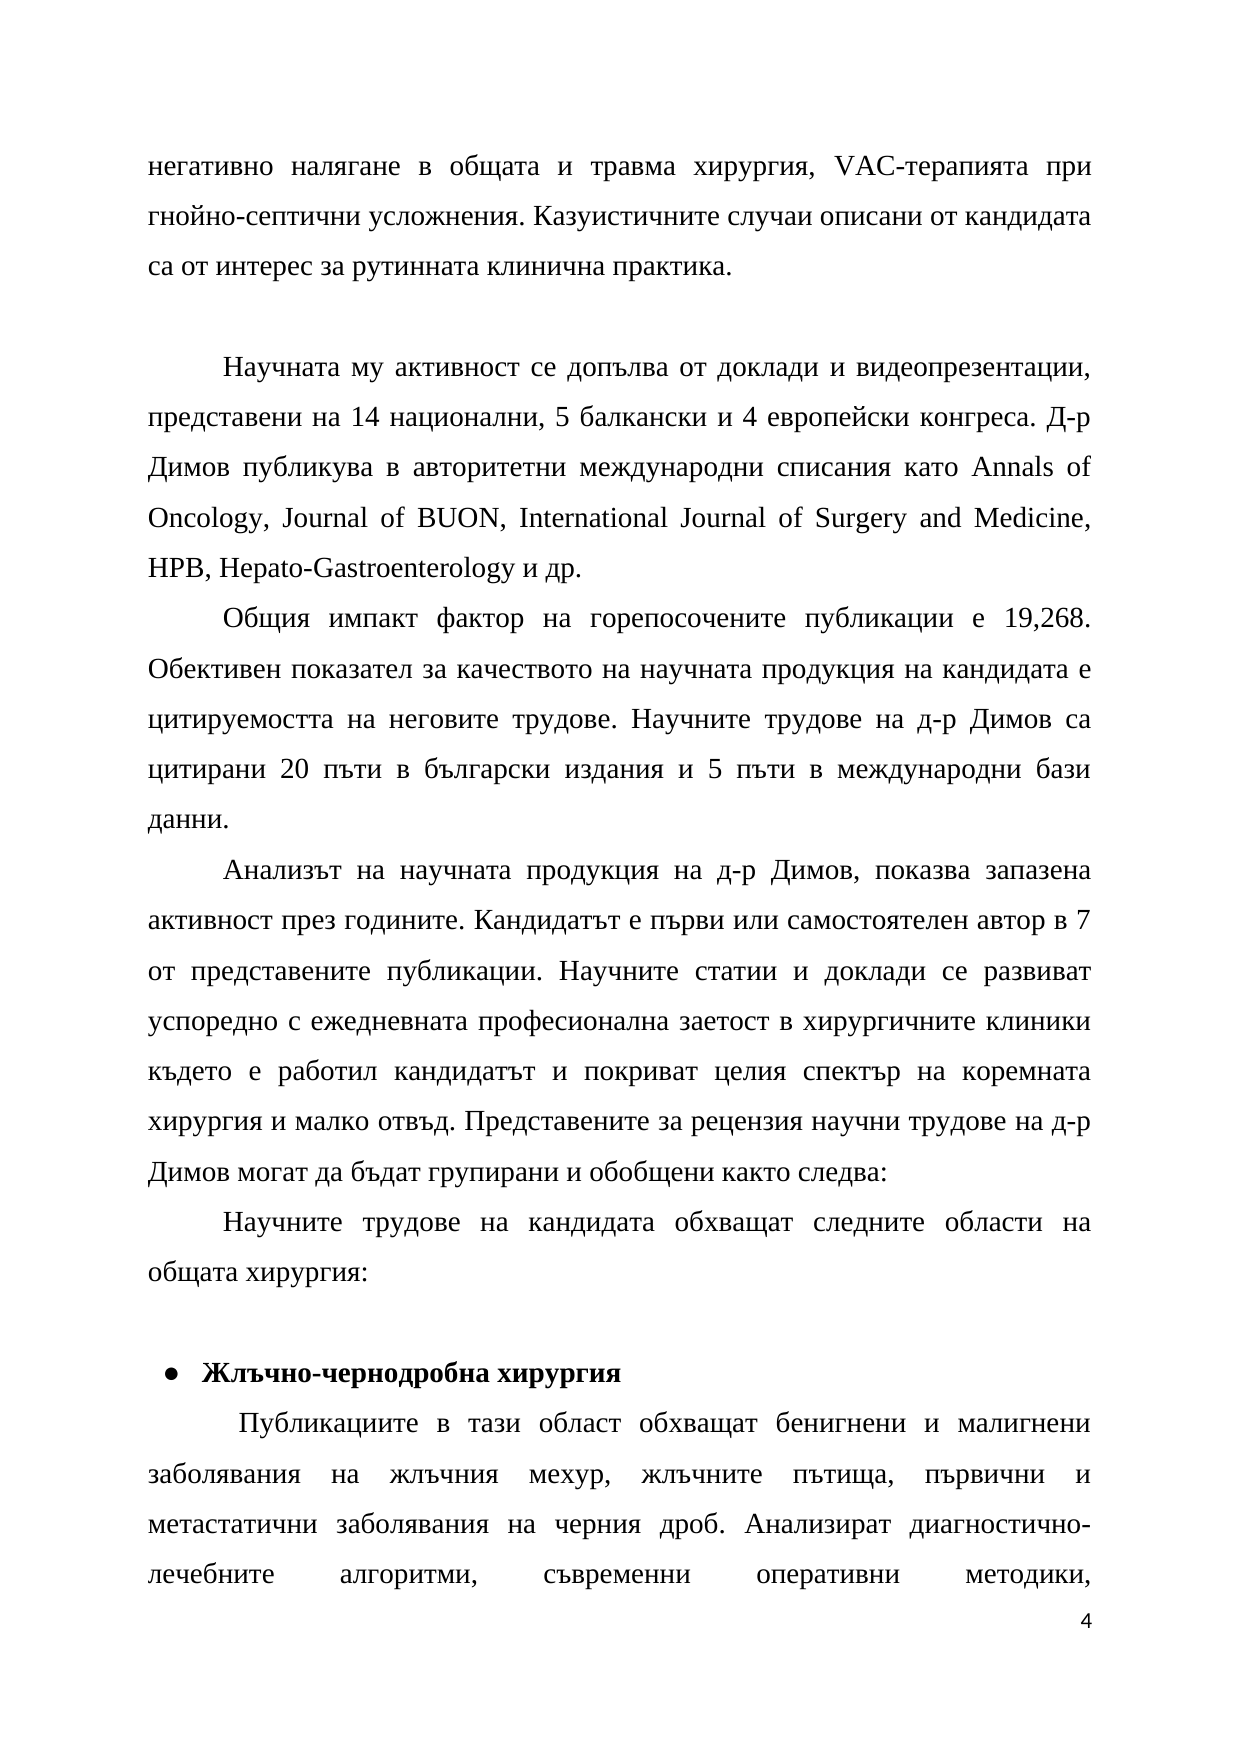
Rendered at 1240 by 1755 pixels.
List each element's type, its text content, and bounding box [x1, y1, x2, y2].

text негативно налягане в общата и травма хирургия, VAC-терапията при гнойно-септични усложнения. Казуистичните случаи описани от кандидата са от интерес за рутинната клинична практика. [148, 148, 1092, 282]
text Анализът на научната продукция на д-р Димов, показва запазена активност през годините. Кандидатът е първи или самостоятелен автор в 7 от представените публикации. Научните статии и доклади се развиват успоредно с ежедневната професионална заетост в хирургичните клиники където е работил кандидатът и покриват целия спектър на коремната хирургия и малко отвъд. Представените за рецензия научни трудове на д-р Димов могат да бъдат групирани и обобщени както следва: [148, 852, 1092, 1187]
text ● Жлъчно-чернодробна хирургия [148, 1355, 1092, 1389]
text Научната му активност се допълва от доклади и видеопрезентации, представени на 14 национални, 5 балкански и 4 европейски конгреса. Д-р Димов публикува в авторитетни международни списания като Annals of Oncology, Journal of BUON, International Journal of Surgery and Medicine, HPB, Hepato-Gastroenterology и др. [148, 349, 1092, 584]
text Научните трудове на кандидата обхващат следните области на общата хирургия: [148, 1204, 1092, 1288]
text Общия импакт фактор на горепосочените публикации е 19,268. Обективен показател за качеството на научната продукция на кандидата е цитируемостта на неговите трудове. Научните трудове на д-р Димов са цитирани 20 пъти в български издания и 5 пъти в международни бази данни. [148, 600, 1092, 835]
text Публикациите в тази област обхващат бенигнени и малигнени заболявания на жлъчния мехур, жлъчните пътища, първични и метастатични заболявания на черния дроб. Анализират диагностично-лечебните алгоритми, съвременни оперативни методики, [148, 1405, 1092, 1590]
